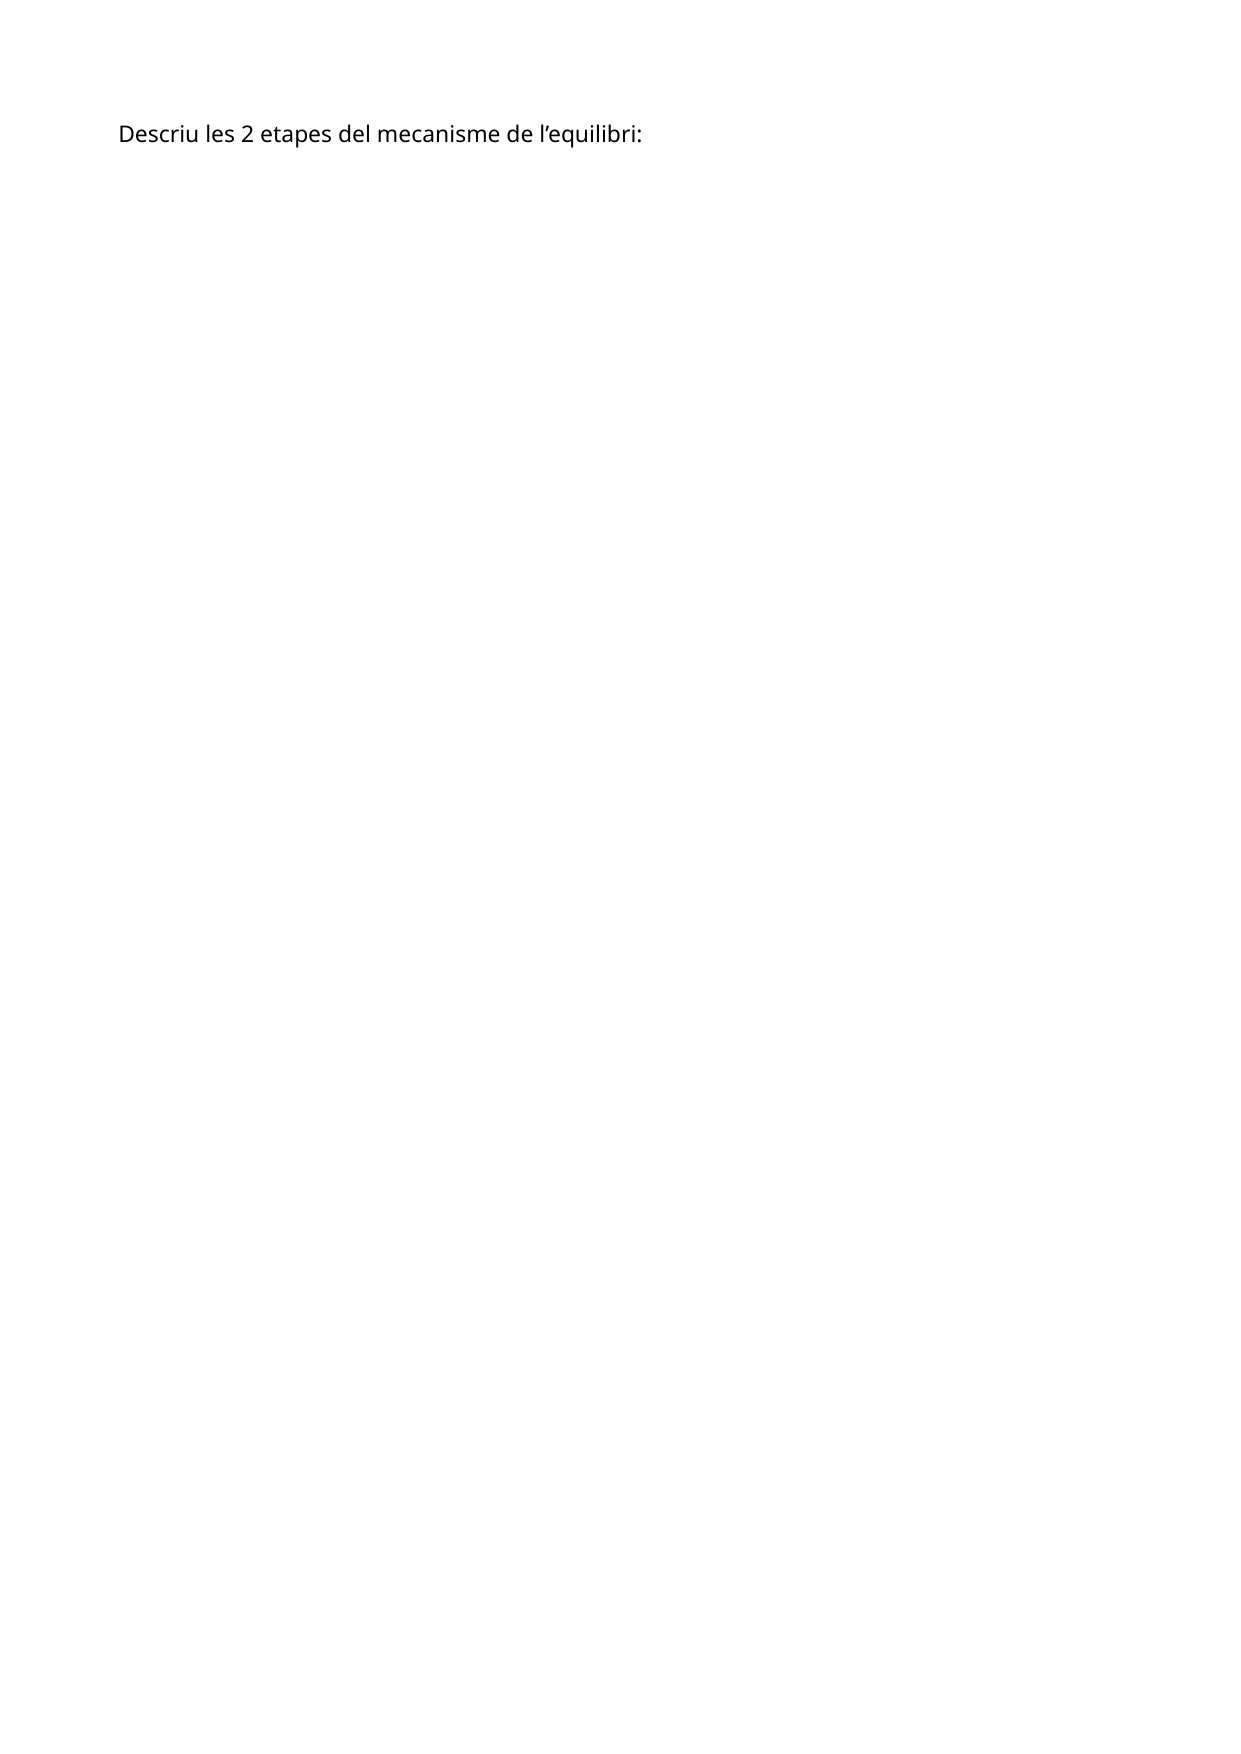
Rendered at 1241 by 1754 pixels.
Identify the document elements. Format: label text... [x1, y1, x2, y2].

text Descriu les 2 etapes del mecanisme de l’equilibri: [118, 118, 1122, 149]
